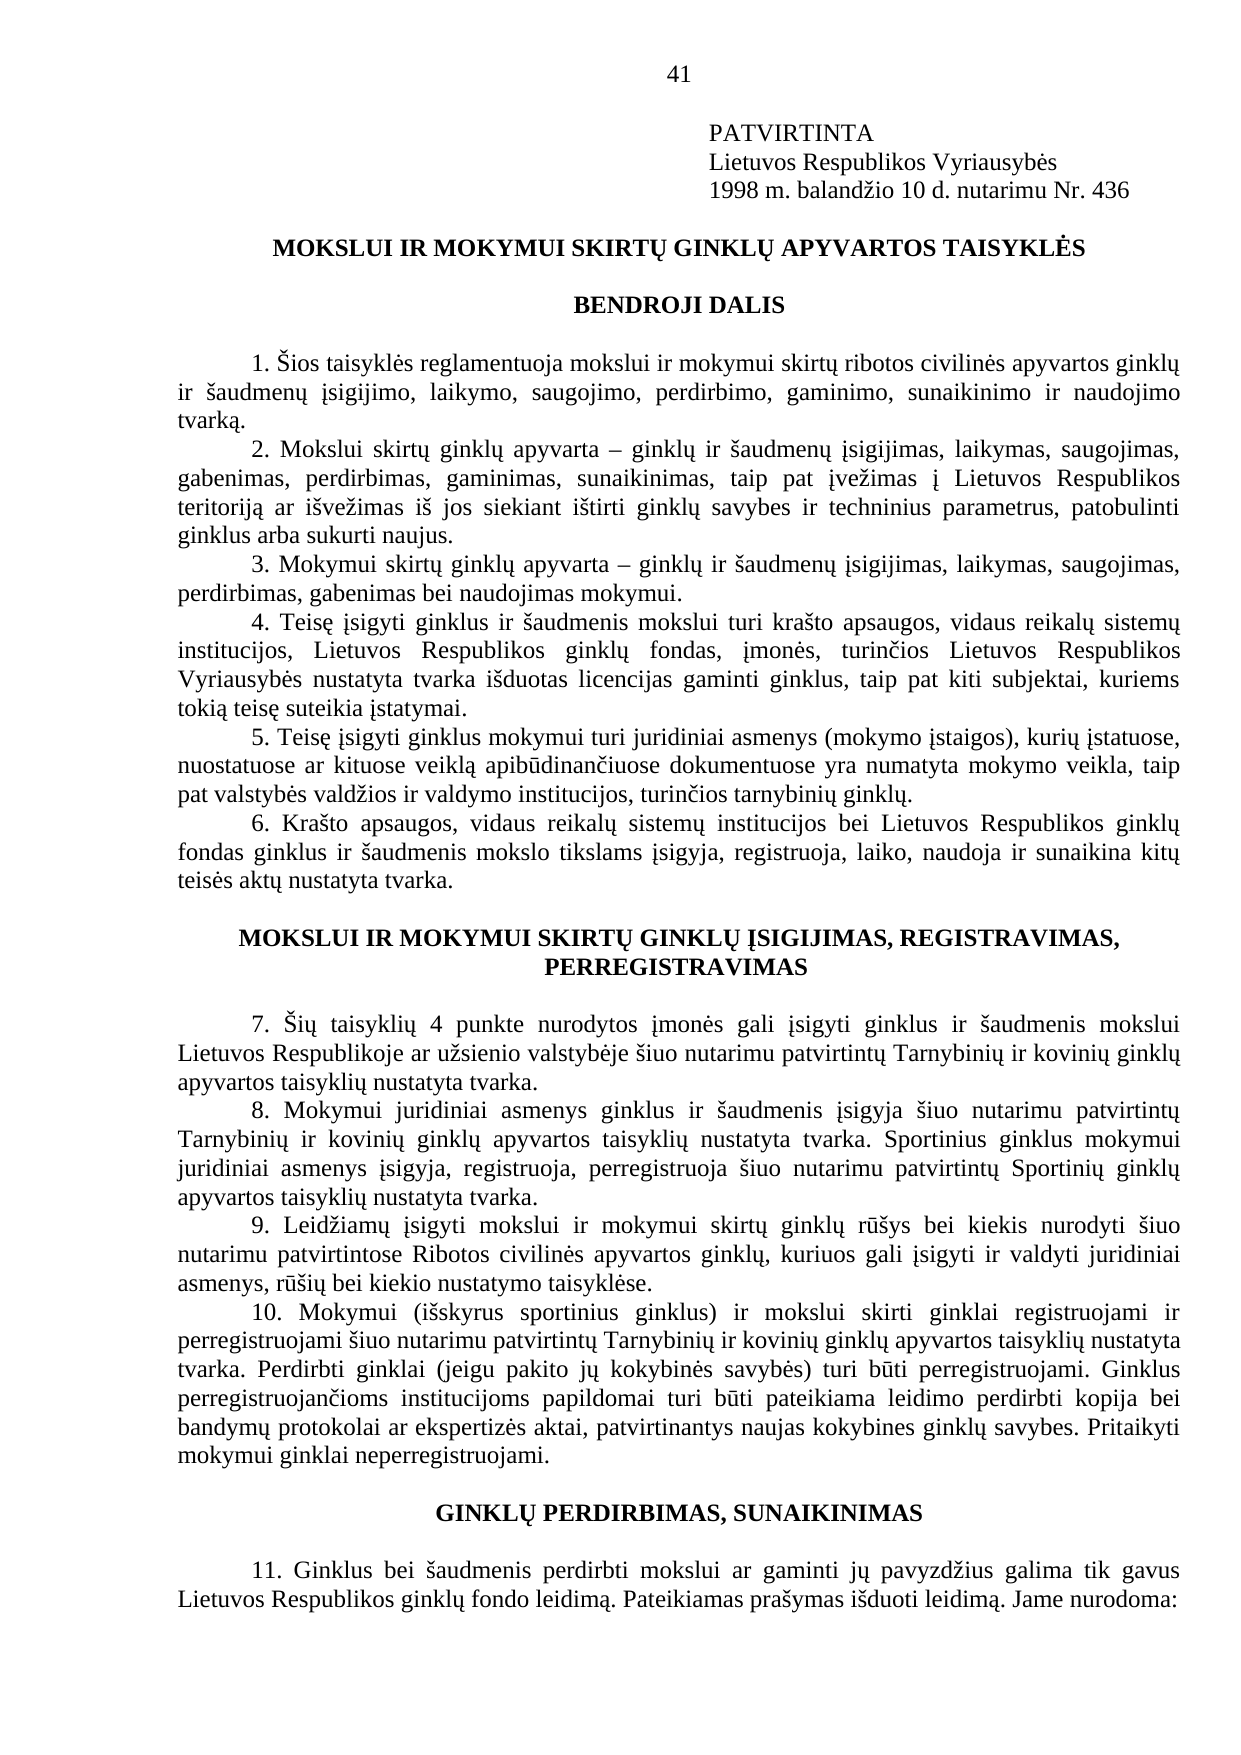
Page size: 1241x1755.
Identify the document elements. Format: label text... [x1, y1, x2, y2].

text 4. Teisę įsigyti ginklus ir šaudmenis mokslui turi krašto apsaugos, vidaus reikalų sistemų institucijos, Lietuvos Respublikos ginklų fondas, įmonės, turinčios Lietuvos Respublikos Vyriausybės nustatyta tvarka išduotas licencijas gaminti ginklus, taip pat kiti subjektai, kuriems tokią teisę suteikia įstatymai. [177, 607, 1181, 722]
text 10. Mokymui (išskyrus sportinius ginklus) ir mokslui skirti ginklai registruojami ir perregistruojami šiuo nutarimu patvirtintų Tarnybinių ir kovinių ginklų apyvartos taisyklių nustatyta tvarka. Perdirbti ginklai (jeigu pakito jų kokybinės savybės) turi būti perregistruojami. Ginklus perregistruojančioms institucijoms papildomai turi būti pateikiama leidimo perdirbti kopija bei bandymų protokolai ar ekspertizės aktai, patvirtinantys naujas kokybines ginklų savybes. Pritaikyti mokymui ginklai neperregistruojami. [177, 1297, 1181, 1469]
text 9. Leidžiamų įsigyti mokslui ir mokymui skirtų ginklų rūšys bei kiekis nurodyti šiuo nutarimu patvirtintose Ribotos civilinės apyvartos ginklų, kuriuos gali įsigyti ir valdyti juridiniai asmenys, rūšių bei kiekio nustatymo taisyklėse. [177, 1211, 1181, 1297]
text 2. Mokslui skirtų ginklų apyvarta – ginklų ir šaudmenų įsigijimas, laikymas, saugojimas, gabenimas, perdirbimas, gaminimas, sunaikinimas, taip pat įvežimas į Lietuvos Respublikos teritoriją ar išvežimas iš jos siekiant ištirti ginklų savybes ir techninius parametrus, patobulinti ginklus arba sukurti naujus. [177, 434, 1181, 549]
text Mokslui ir mokymui skirtų ginklų įsigijimas, registravimas, perregistravimas [177, 923, 1181, 981]
text Lietuvos Respublikos Vyriausybės [177, 147, 1181, 176]
text 7. Šių taisyklių 4 punkte nurodytos įmonės gali įsigyti ginklus ir šaudmenis mokslui Lietuvos Respublikoje ar užsienio valstybėje šiuo nutarimu patvirtintų Tarnybinių ir kovinių ginklų apyvartos taisyklių nustatyta tvarka. [177, 1009, 1181, 1096]
text 5. Teisę įsigyti ginklus mokymui turi juridiniai asmenys (mokymo įstaigos), kurių įstatuose, nuostatuose ar kituose veiklą apibūdinančiuose dokumentuose yra numatyta mokymo veikla, taip pat valstybės valdžios ir valdymo institucijos, turinčios tarnybinių ginklų. [177, 722, 1181, 808]
text PATVIRTINTA [709, 118, 1181, 147]
text Bendroji dalis [177, 291, 1181, 319]
text Mokslui ir mokymui skirtų ginklų apyvartos taisyklės [177, 233, 1181, 262]
text 11. Ginklus bei šaudmenis perdirbti mokslui ar gaminti jų pavyzdžius galima tik gavus Lietuvos Respublikos ginklų fondo leidimą. Pateikiamas prašymas išduoti leidimą. Jame nurodoma: [177, 1556, 1181, 1613]
text Ginklų perdirbimas, sunaikinimas [177, 1498, 1181, 1527]
text 3. Mokymui skirtų ginklų apyvarta – ginklų ir šaudmenų įsigijimas, laikymas, saugojimas, perdirbimas, gabenimas bei naudojimas mokymui. [177, 549, 1181, 607]
text 8. Mokymui juridiniai asmenys ginklus ir šaudmenis įsigyja šiuo nutarimu patvirtintų Tarnybinių ir kovinių ginklų apyvartos taisyklių nustatyta tvarka. Sportinius ginklus mokymui juridiniai asmenys įsigyja, registruoja, perregistruoja šiuo nutarimu patvirtintų Sportinių ginklų apyvartos taisyklių nustatyta tvarka. [177, 1096, 1181, 1211]
text 1. Šios taisyklės reglamentuoja mokslui ir mokymui skirtų ribotos civilinės apyvartos ginklų ir šaudmenų įsigijimo, laikymo, saugojimo, perdirbimo, gaminimo, sunaikinimo ir naudojimo tvarką. [177, 348, 1181, 434]
text 6. Krašto apsaugos, vidaus reikalų sistemų institucijos bei Lietuvos Respublikos ginklų fondas ginklus ir šaudmenis mokslo tikslams įsigyja, registruoja, laiko, naudoja ir sunaikina kitų teisės aktų nustatyta tvarka. [177, 808, 1181, 894]
text 1998 m. balandžio 10 d. nutarimu Nr. 436 [177, 176, 1181, 204]
